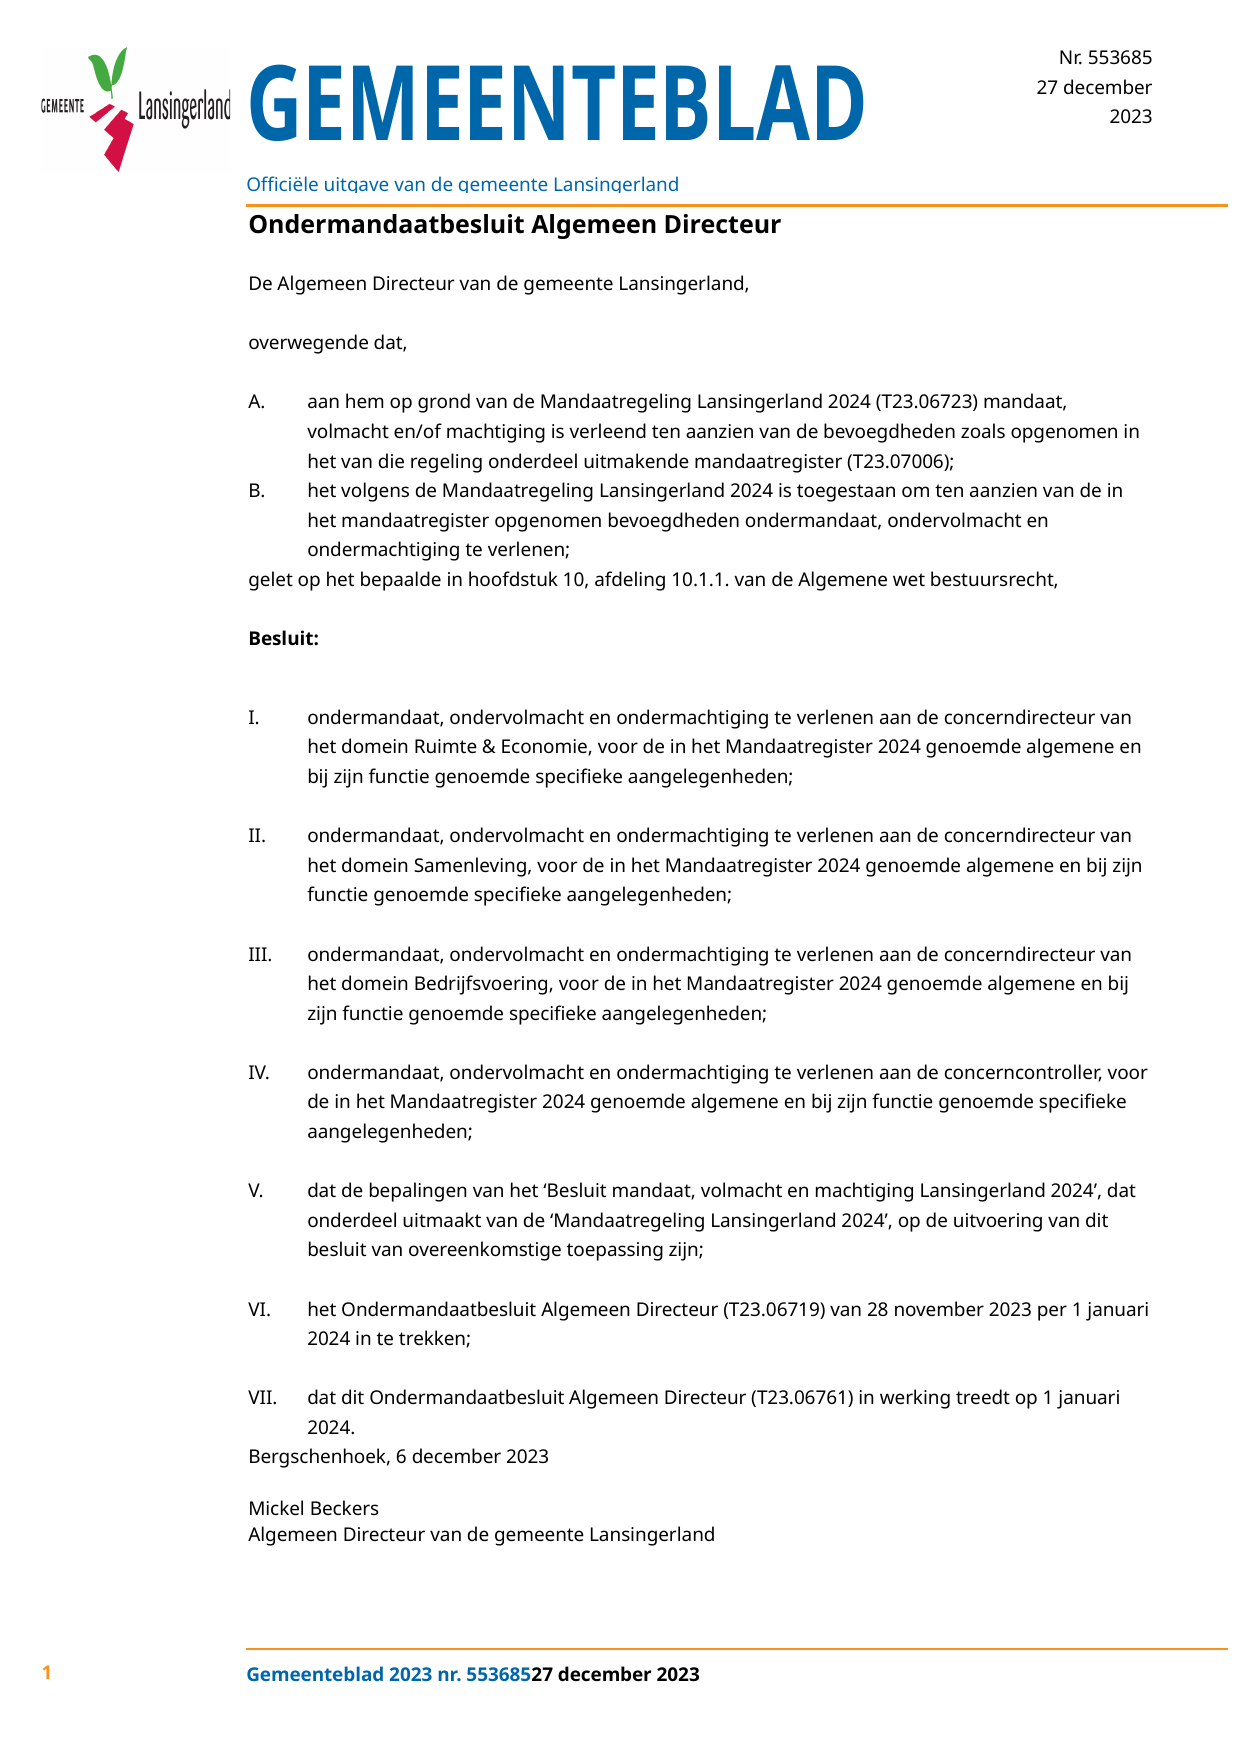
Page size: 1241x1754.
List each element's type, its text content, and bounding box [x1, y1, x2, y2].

text De Algemeen Directeur van de gemeente Lansingerland, [248, 270, 1152, 296]
text Algemeen Directeur van de gemeente Lansingerland [248, 1521, 1152, 1547]
text Mickel Beckers [248, 1495, 1152, 1521]
list dat dit Ondermandaatbesluit Algemeen Directeur (T23.06761) in werking treedt op 1 januari 2024. [248, 1384, 1152, 1440]
text Besluit: [248, 625, 1152, 651]
list het volgens de Mandaatregeling Lansingerland 2024 is toegestaan om ten aanzien van de in het mandaatregister opgenomen bevoegdheden ondermandaat, ondervolmacht en ondermachtiging te verlenen; [248, 477, 1152, 562]
picture [41, 47, 231, 172]
list ondermandaat, ondervolmacht en ondermachtiging te verlenen aan de concerncontroller, voor de in het Mandaatregister 2024 genoemde algemene en bij zijn functie genoemde specifieke aangelegenheden; [248, 1059, 1152, 1144]
text gelet op het bepaalde in hoofdstuk 10, afdeling 10.1.1. van de Algemene wet bestuursrecht, [248, 566, 1152, 592]
list aan hem op grond van de Mandaatregeling Lansingerland 2024 (T23.06723) mandaat, volmacht en/of machtiging is verleend ten aanzien van de bevoegdheden zoals opgenomen in het van die regeling onderdeel uitmakende mandaatregister (T23.07006); [248, 389, 1152, 473]
text overwegende dat, [248, 329, 1152, 355]
list ondermandaat, ondervolmacht en ondermachtiging te verlenen aan de concerndirecteur van het domein Samenleving, voor de in het Mandaatregister 2024 genoemde algemene en bij zijn functie genoemde specifieke aangelegenheden; [248, 822, 1152, 907]
text Bergschenhoek, 6 december 2023 [248, 1444, 1152, 1469]
list het Ondermandaatbesluit Algemeen Directeur (T23.06719) van 28 november 2023 per 1 januari 2024 in te trekken; [248, 1296, 1152, 1351]
list dat de bepalingen van het ‘Besluit mandaat, volmacht en machtiging Lansingerland 2024’, dat onderdeel uitmaakt van de ‘Mandaatregeling Lansingerland 2024’, op de uitvoering van dit besluit van overeenkomstige toepassing zijn; [248, 1177, 1152, 1262]
list ondermandaat, ondervolmacht en ondermachtiging te verlenen aan de concerndirecteur van het domein Bedrijfsvoering, voor de in het Mandaatregister 2024 genoemde algemene en bij zijn functie genoemde specifieke aangelegenheden; [248, 941, 1152, 1026]
text Ondermandaatbesluit Algemeen Directeur [248, 207, 1152, 241]
list ondermandaat, ondervolmacht en ondermachtiging te verlenen aan de concerndirecteur van het domein Ruimte & Economie, voor de in het Mandaatregister 2024 genoemde algemene en bij zijn functie genoemde specifieke aangelegenheden; [248, 704, 1152, 789]
